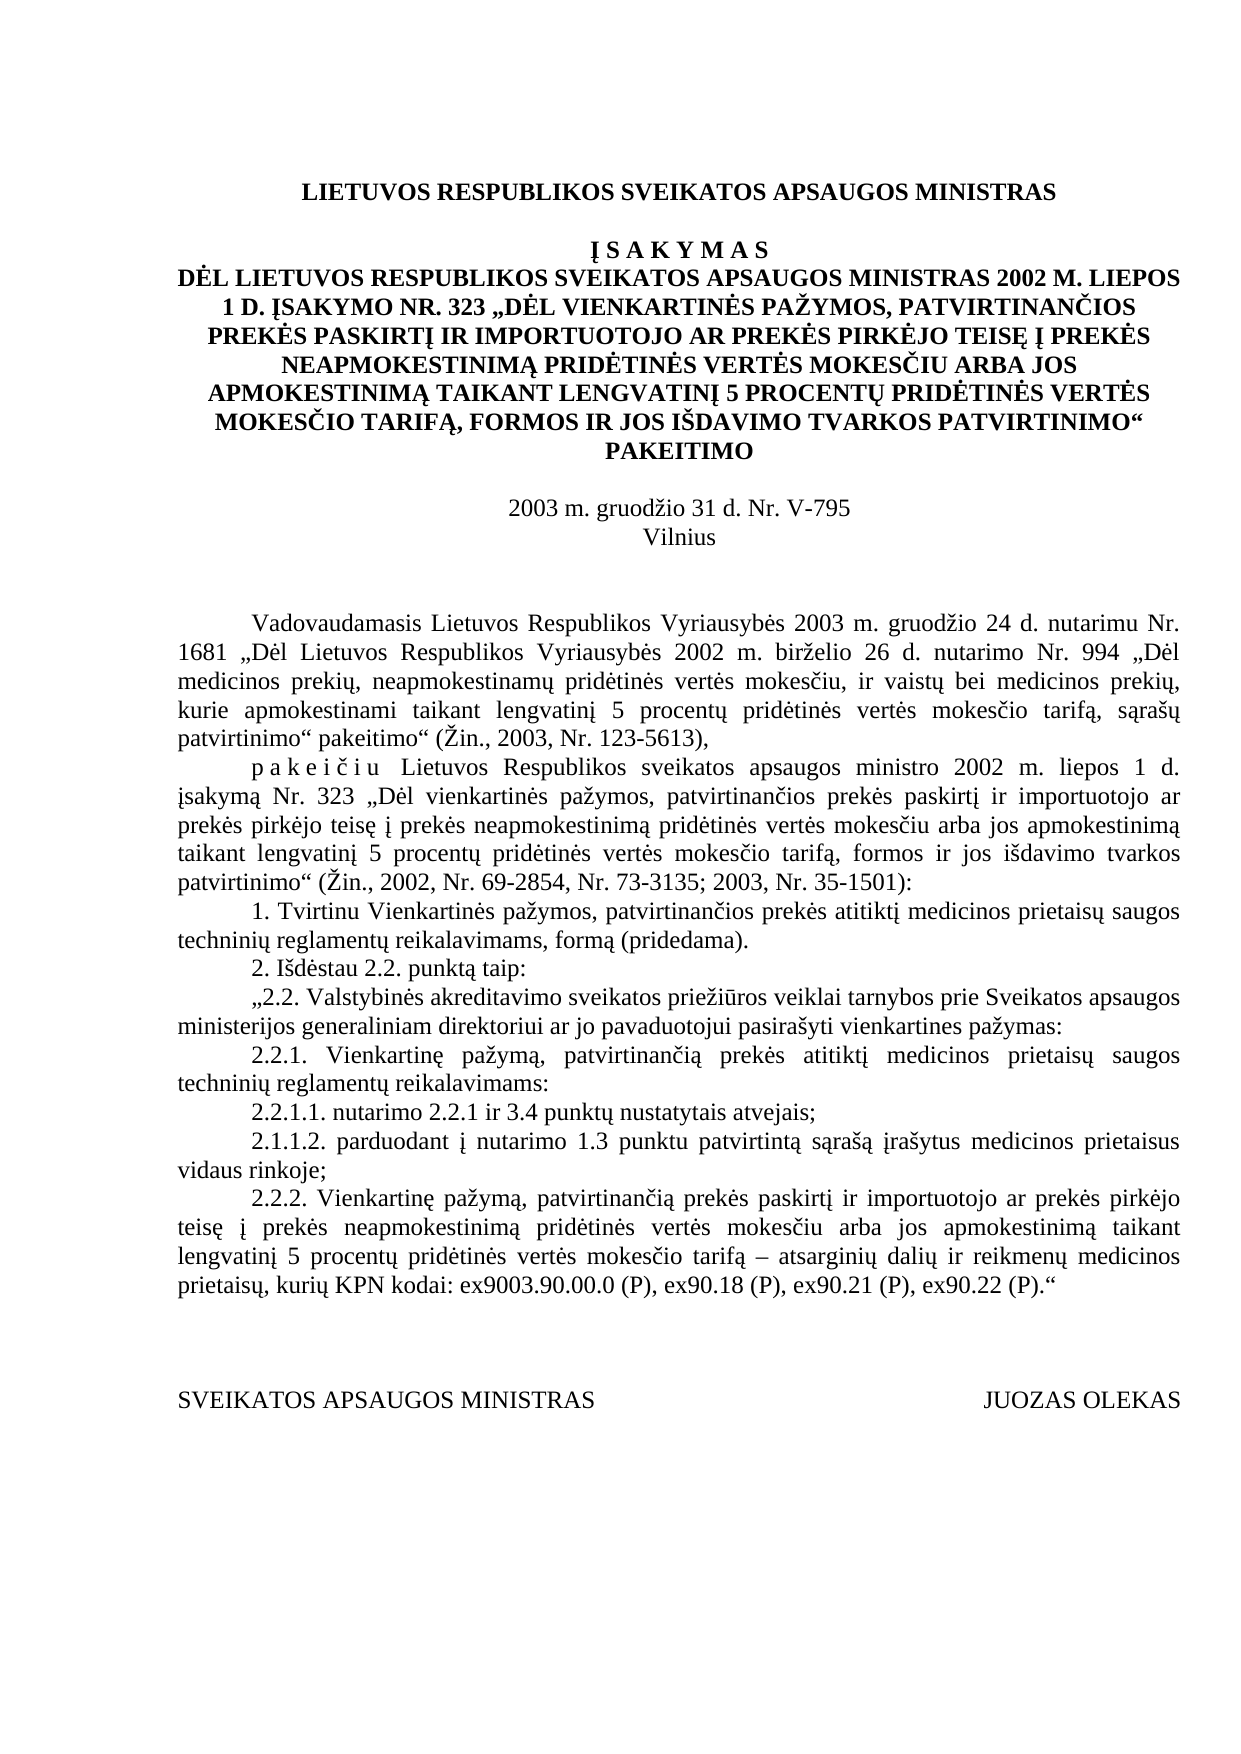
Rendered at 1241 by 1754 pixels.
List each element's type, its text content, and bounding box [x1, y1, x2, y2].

text Vilnius [177, 522, 1181, 551]
text Vadovaudamasis Lietuvos Respublikos Vyriausybės 2003 m. gruodžio 24 d. nutarimu Nr. 1681 „Dėl Lietuvos Respublikos Vyriausybės 2002 m. birželio 26 d. nutarimo Nr. 994 „Dėl medicinos prekių, neapmokestinamų pridėtinės vertės mokesčiu, ir vaistų bei medicinos prekių, kurie apmokestinami taikant lengvatinį 5 procentų pridėtinės vertės mokesčio tarifą, sąrašų patvirtinimo“ pakeitimo“ (Žin., 2003, Nr. 123-5613), [177, 608, 1181, 752]
text DĖL LIETUVOS RESPUBLIKOS SVEIKATOS APSAUGOS MINISTRAS 2002 M. LIEPOS 1 D. ĮSAKYMO NR. 323 „DĖL VIENKARTINĖS PAŽYMOS, PATVIRTINANČIOS PREKĖS PASKIRTĮ IR IMPORTUOTOJO AR PREKĖS PIRKĖJO TEISĘ Į PREKĖS NEAPMOKESTINIMĄ PRIDĖTINĖS VERTĖS MOKESČIU ARBA JOS APMOKESTINIMĄ TAIKANT LENGVATINĮ 5 PROCENTŲ PRIDĖTINĖS VERTĖS MOKESČIO TARIFĄ, FORMOS IR JOS IŠDAVIMO TVARKOS PATVIRTINIMO“ PAKEITIMO [177, 263, 1181, 465]
text 2.2.1. Vienkartinę pažymą, patvirtinančią prekės atitiktį medicinos prietaisų saugos techninių reglamentų reikalavimams: [177, 1040, 1181, 1097]
text 2.1.1.2. parduodant į nutarimo 1.3 punktu patvirtintą sąrašą įrašytus medicinos prietaisus vidaus rinkoje; [177, 1126, 1181, 1183]
text „2.2. Valstybinės akreditavimo sveikatos priežiūros veiklai tarnybos prie Sveikatos apsaugos ministerijos generaliniam direktoriui ar jo pavaduotojui pasirašyti vienkartines pažymas: [177, 982, 1181, 1040]
text 2. Išdėstau 2.2. punktą taip: [177, 953, 1181, 982]
text 1. Tvirtinu Vienkartinės pažymos, patvirtinančios prekės atitiktį medicinos prietaisų saugos techninių reglamentų reikalavimams, formą (pridedama). [177, 896, 1181, 953]
text SVEIKATOS APSAUGOS MINISTRAS JUOZAS OLEKAS [177, 1385, 1181, 1413]
text pakeičiu Lietuvos Respublikos sveikatos apsaugos ministro 2002 m. liepos 1 d. įsakymą Nr. 323 „Dėl vienkartinės pažymos, patvirtinančios prekės paskirtį ir importuotojo ar prekės pirkėjo teisę į prekės neapmokestinimą pridėtinės vertės mokesčiu arba jos apmokestinimą taikant lengvatinį 5 procentų pridėtinės vertės mokesčio tarifą, formos ir jos išdavimo tvarkos patvirtinimo“ (Žin., 2002, Nr. 69-2854, Nr. 73-3135; 2003, Nr. 35-1501): [177, 752, 1181, 896]
text 2.2.1.1. nutarimo 2.2.1 ir 3.4 punktų nustatytais atvejais; [177, 1097, 1181, 1126]
text LIETUVOS RESPUBLIKOS SVEIKATOS APSAUGOS MINISTRAS [177, 177, 1181, 206]
text 2.2.2. Vienkartinę pažymą, patvirtinančią prekės paskirtį ir importuotojo ar prekės pirkėjo teisę į prekės neapmokestinimą pridėtinės vertės mokesčiu arba jos apmokestinimą taikant lengvatinį 5 procentų pridėtinės vertės mokesčio tarifą – atsarginių dalių ir reikmenų medicinos prietaisų, kurių KPN kodai: ex9003.90.00.0 (P), ex90.18 (P), ex90.21 (P), ex90.22 (P).“ [177, 1183, 1181, 1298]
text Į S A K Y M A S [177, 235, 1181, 263]
text 2003 m. gruodžio 31 d. Nr. V-795 [177, 493, 1181, 522]
